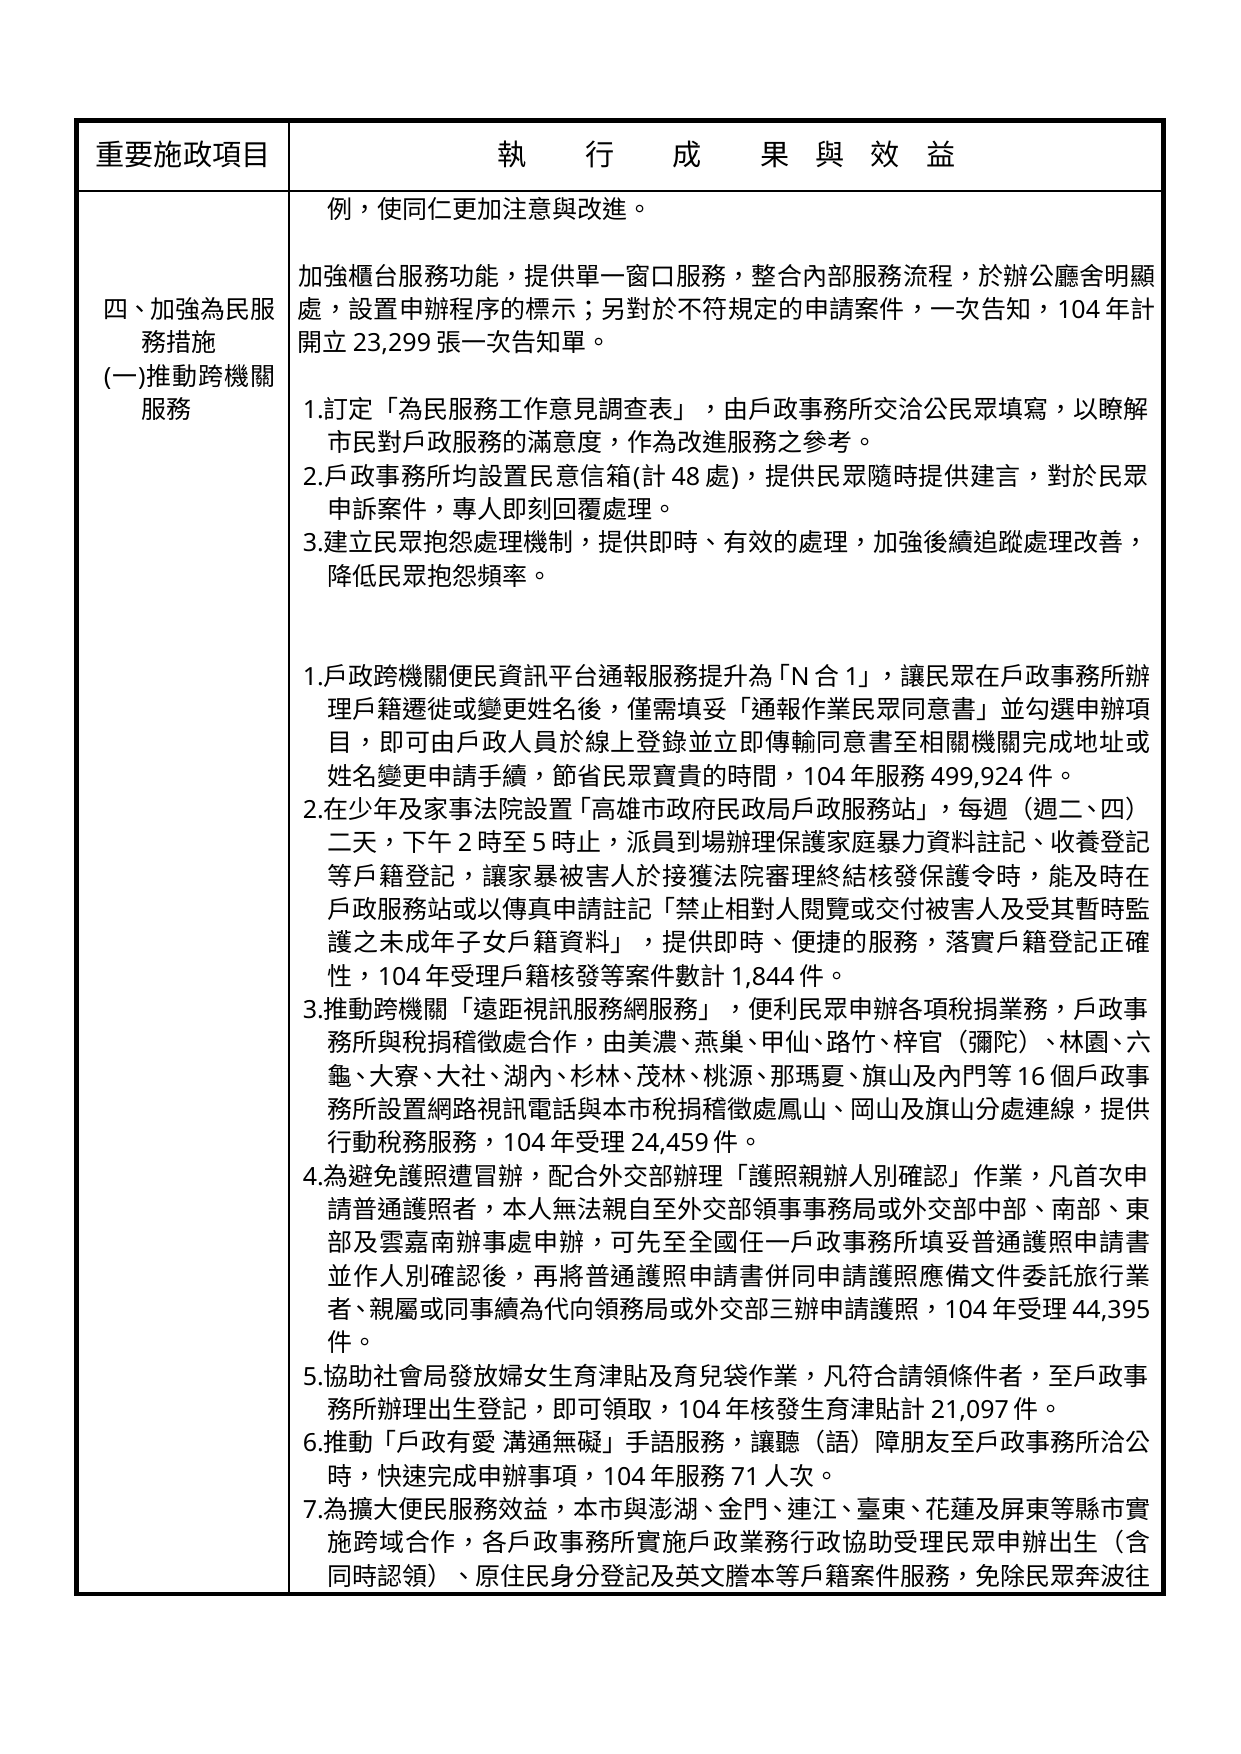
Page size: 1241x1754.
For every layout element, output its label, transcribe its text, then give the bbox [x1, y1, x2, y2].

table_cell 四、加強為民服務措施 (一)推動跨機關服務 [79, 192, 288, 1592]
table_header 重要施政項目 [79, 123, 288, 190]
table_header 執 行 成 果 與 效 益 [290, 123, 1161, 190]
table_cell 1.辦理區長策勵營 為提升區長區政治理能力，104年辦理2場次區長策勵營： (1)於104年3月19日假本市人力發展中心辦理「區長研習班」，參加對象為38區區公所區長。 (2)於104年10月22-23日假內門順賢宮辦理「區長策勵營」，參加對象為35區區公所區長(原住民區除外)。 2.辦理區公所主管講習 為提升區公所各級主管專業知能，於104年3月5日、13日、20日，分3梯次假市府人力發展中心辦理「區公所主管人員班」，每梯次80人，安排「企劃導論與企劃書編撰原則」及「區政議題行銷企劃實作」等課程，參訓對象為區公所主任秘書、課長、秘書、視導及秘書室主任等。 3.辦理里幹事業務講習 為提昇里幹事服務效能，於104年9月11日、17日、21日假市府公務人力發展中心辦理「優質區里公務人力培能班」，課程分基礎班、進階班、菁英班三梯次，每梯次參訓80人。 為加強里幹事正確的服務觀念，提升服務效能，除督請區公所平時查核里幹事服勤狀況外，亦要求里幹事深入基層主動發掘問題，以落實走動式服務。104年1月至12月，總計市容查報4,155件、民意反映230件，均由各區公所逐一列管並函請市府各主管機關處理、回復。 1.為主動解決社會弱勢、急難等亟待援助個案，督導各區公所里幹事實施家戶訪問，主動發掘待援個案，並透過社會福利、衛政體系給予必要之扶助及救助。104年1月至12月底止，主動發掘解決個案合計15,472件次。 2.自98年起，由社工員、衛生單位人員不定期參與各區里幹事會議，交換資訊並建立業務窗口聯繫網絡，俾建立各區公所里幹事與社會局社工員、衛生局人員雙向溝通及宣導政令之管道。 1.擴展婦女社會參與的理念，全面成立婦參小組 本市35區區公所（原民區除外）成立婦女社會參與促進小組，委員共計568人(男性210人、女性358人)，持續鼓勵更多婦女朋友積極參與公共事務與市政之推行。104年度各區公所共辦理378場次婦女社會參與活動，其中社會參與類277場次，性別意識與婦女成長課程76場次，特色方案25場次。 2.104年婦參重點工作「婦幼友善安全空間檢視」 為落實推動婦女參與公共事務的業務，104年特別邀請各區公所推動婦參重點工作為「婦幼友善安全空間檢視」，並於104年4月7日召開記者會，宣示各區公所展開婦幼友善安全生活空間檢視行動；6月30日召開檢視行動說明會，由各區公所說明本項重點工作檢視行動期程及案例分享。截至104年12月10日止，各區婦參小組檢視地點包括：公園46處、公廁24處、道路36處、市場18處、活動中心16處、空屋11處、人行道7處、治安死角3處、交通號誌、校園、路燈等共計222處，並由區公所函報各項設施的權管機關檢討改善，至104年底已獲改善有110處。 1.本市38個行政區，幅員遼闊，截至104年12月底止，各區人口數以鳳山區356,320人最多，茂林區1,890人最少；若以里計，各里人口數最多者為左營福山里42,692人，最少為旗山區中寮里193人；若以面積而論，桃源區928.98平方公里為地理範圍最大行政區，鹽埕區1.4161平方公里最小。為使資源合理分配及有效利用，民政局成立「行政區域規劃專案小組」，專職行政區域調整，俾使各行政區內基層幹部勞逸均等，資源合理配置及有效利用，區域均衡發展。 2.為使現行里之編組符合當前都市發展現況，財政及人力資源得以公平合理分配與有效運用，104年6月30日完成本市里鄰調整，合計裁併281鄰。 高雄有山、河、海等天然資源，各行政區各有自然或人文特色。因此，為發展地方區里特色，促進在地經濟成長，輔導各區公所辦理區特色活動，研訂「高雄市政府民政局區特色活動審核作業實施計畫」。104年核定新興、苓雅、三民、旗津、岡山、橋頭、永安、路竹、大寮、燕巢、湖內、仁武、林園、大樹、大社、旗山、美濃、六龜、甲仙、內門等20區辦理20項活動，補助金額2,991萬元。 依據104年2月4日新修正之民用航空法第37條第6項規定：「航空站回饋金經費分配及使用辦法，由航空站所在地之直轄市、縣（市）政府定之。」本府民政局配合新訂「高雄市政府高雄國際航空站回饋金分配及使用要點」，於104年6月2日本府第224次市政會議審議通過，6月9日以高市府民自字第10431333300號函頒下達，並刊登本府公報。 「台電公司促進電力發展營運協助金執行要點」於103年8月13日修正，為符合台電促協金補助本市辦理之區域範圍及合理運用，並提升各區執行成效，爰修正「高雄市政府補助辦理節約用電宣導睦鄰活動審核作業規定」內容，並修正原規定名稱為「高雄市政府運用台電促協金審核作業規定」，於104年5月5日本府第220次市政會議審議通過，104年5月14日以高市府民自字第10431104000號函頒下達，並刊登本府公報。 1.依地方制度法第82條第1項暨本市各區公所組織規程之規定，里長於任期內去職、死亡或辭職時，由區公所派員代理，並函報本府備查；其遺缺應自事實發生之日起3個月內完成補選；但所遺任期不足2年(即105年12月25日以後如遇里長出缺情形)者，則不再補選，由代理人代理至該屆任期屆滿為止。 2.104年里長補選情形如下： 3.104年里長出缺及派代情形如下： 1.各區公所審視實際需要召開里業務會報，本府及民政局均派員列席，以即時解決基層問題與滿足民眾需求。為表示對地方民意之重視，本府除請各局處指派業務單位且具決策權力的人員外，並由副市長及秘書長分別列席指導，以增進轄區內各機關協調聯繫效率。 2.104年召開里業務會報計有鼓山、左營、楠梓、三民、鳳山及美濃等6區，建議案件383件，均由召開之區公所依規定登入本府「線上即時服務系統」之里業務會報建議案系統，再分別由本府各權責機關將辦理情形答復各建議人。 依「高雄市里民大會及基層建設座談會實施辦法」規定，「里為蒐集民情、反映民意、解決里內公共事務及其他重要事項，得召開里民大會或基層建設座談會，以每年召開一次為原則」。104年里民大會及基層建設座談會計有32里召開32場（里民大會28場28里、基層建設座談會4場4里），建(決)議案或結論案共366件，均由召開之區公所依規定登入本府「線上即時服務系統」之里民大會建議案系統，再分別由本府各權責機關將辦理情形答復建議人。 為端正第14任總統、副總統與第9屆立法委員選舉風氣，提升地方基層幹部法治素養，並表達政府反賄選、反暴力之決心，本府民政局偕同警察局、政風處、高雄市選舉委員會、臺灣高雄地方法院檢察署共同辦理104年反賄選宣導活動，內容如下： 1.召開反賄選記者會：為公開宣示政府反賄選的決心，104年10月16日上午10時假四維行政中心3樓多媒體簡報室辦理「廉能‧反賄 向前走」反賄選記者會，由陳菊市長、臺灣高雄地方法院檢察署周章欽檢察長帶領市府團隊、臺灣高雄地方法院檢察署、高雄市選舉委員會與各區區長等共同宣誓。 2.接受電視台專訪：104年10月27日21時至22時，本府民政局副局長兼高雄市選舉委員會總幹事林淑娟女士偕同臺灣高雄地方法院檢察署周章欽檢察長參加慶聯有線電視－高雄現場節目，暢談並宣導「反賄選斷黑金不暴力 建構優質選舉環境」議題。 3.辦理42場次反賄選宣導活動：104年10月19日至11月12日於本市38區辦理42場次「104年反賄選宣導活動」，由臺灣高雄地方法院檢察署講授反賄選案例、高雄市選舉委員會宣導選舉監察作業、本府警察局講授防制選舉暴力及政風處以短片宣導廉能反賄，共計12,196位里鄰長、社區理事長及寺廟負責人參加。 「高雄市里政資訊網」自建置至104年全年度點閱率已達968萬3,536人次，顯示該平台已成為里鄰長凝聚里鄰社區意識之重要管道。有鑑於里長在地方服務里民時常遇有失業里民需協助求職，為協助里長有效快速提供里民工作職缺訊息，本府民政局與勞工局合作，將訓練就業中心資料介接至「高雄市里政資訊網」，以專區「在地職缺」頁面按區分里呈現求職資訊，方便里長和里民查閱，於104年5月1日勞動節當日上線後，里長及里民普遍反應良好，104年「在地職缺」專區點閱率達79萬267人次。 為使新任里長熟稔「高雄市里政資訊網」，透過網站互動凝聚里鄰社區意識，拉近里長與里民的距離，於104年5月4日、5日、8日及11日辦理7場次教育訓練，共121名新任里長參加。課程內容包括里政資訊網介紹、後台基本資料管理與使用里鄰花絮教學、相片縮圖及上傳教學、行動版應用與里長首頁快速連結設定、在地職缺介紹等。 為提升里長知能及服務的效率，協助里長藉由網路科技技術，透過社群網路資源，建立與里民的互動溝通，爰辦理里長電腦研習班。課程中，讓里長實機操作臉書、Line等網站與應用軟體，學習註冊帳號、發表文章、上傳照片、資料管理等技巧，同時強化里長使用網路的資安教育，避免受到網路惡意攻擊或因不知資安規定而誤觸法網。依各區報名人數，假高苑科技大學、高雄應用科技大學、輔英科技大學及鳳新高中辦理5場次研習，參加人數121人。 為營造網路資訊無障礙的友善環境，提供身心障礙里民以無障礙瀏覽方式獲取各項里政資訊，「高雄市里政資訊網」於104年12月15日通過國家通訊傳播委員會A+優先等級無障礙標章檢測。 縣市合併後的大高雄幅員遼闊，為瞭解地方民意及需求，期許共構出各區里政治理的願景目標，本府民政局參考「世界咖啡館」的模式與精神，以高雄版的「里政咖啡館」與各區里長進行集體對話溝通。自104年3月開辦至8月，共辦理鳥松等18區各1場次，總計222名里長參與匯談，提出建議事項322件。其中，短期內可改善或辦理者立即處理，涉及政策性或需整合民意或長期規劃者，則錄案研議。截至104年12月31止，已辦理完竣並向里長說明後解除列管者202件，餘120件繼續由各區公所持續錄案研議辦理。 1.104年里長文康及講習活動於4月8日至10日、15日至17日及22日至24日分三梯次辦理，共509名里長參加。講習課程邀請劉銘、許怡文老師講習主題「彩繪幸福的推手-談里長的角色功能和服務」，獲得里長肯定及迴響。 2.本次活動係首次與本府財政局合作，同時進行「反私劣菸酒」講習宣導，透過各區公所及里長，向轄區內販賣業者宣導及發放警語貼紙。 1.內政部表揚特優村里長暨績優民政人員 內政部104年特優村里長暨績優民政人員表揚大會於6月23日假台北市國軍文藝活動中心戲劇廳舉行，本市受獎人員計有特優里長15位、績優民政人員10位，合計25位。 2.表揚本市特優暨資深里長 本市104年特優暨資深里長表揚大會於8月26日假高雄大八飯店5樓環球廳舉行，表揚特優里長91位，資深里長50位，合計141位。 依據「高雄市市議員及里長福利互助自治條例」之規定，辦理市議員、里長福利互助補助，104年度因病住院醫療補助計294件，補助金額630萬5,195元；喪葬補助計34件，補助金額360萬元；殘廢補助1件，補助金額30萬元；合計1,020萬5,195元。 依據「高雄市里鄰長喪葬補助及遺族慰問實施要點」之規定，核發本市里長喪葬補助及遺族慰問金，104年請領補助費及慰問金之里鄰長遺族計245人次（3位里長，242位鄰長），共發給慰問金369萬元整。 1.辦理104年市民集團婚禮 以「高雄辦囍事 囍結良緣」為主題，於104年6月27日假高雄巨蛋主場館舉辦，共有166對幸福戀人參加，當天現場觀禮親友及來賓人數高達2千餘人，婚禮流程簡約又充滿趣味，讓新人留下溫馨甜蜜的回憶。 2.辦理104年孝行獎 為鼓勵善良風氣，發揚「百善孝為先」傳統美德，辦理孝行獎選拔及表揚活動，鼓勵本市各機關學校踴躍推薦報名參加，經各界評審委員選拔出本市10位孝行模範，於104年8 月7日於意誠堂舉辦孝行獎表揚活動，現場約200人觀禮，氣氛溫馨感人。 3.辦理104年成年禮 為發揚固有民間禮俗，喚起成年後之男女青年重視成年後的人生，瞭解公民之權利和應盡的義務，援例辦理104年成年禮活動。104年10月31日於壽山，讓150位同學(含心路基金會10員)藉由爬山、組隊闖關、過智慧門等方式，打造出專屬於高雄囝仔的成年禮。 1.辦理104年同志公民運動 為宣達高雄為人權友善城市，重視性別平權，循例辦理同志公民運動。104年活動採二階段方式辦理，第一階段於104年9月19日假駁二藝術特區正港小劇場（B9倉庫）辦理「愛無懼劇場」，吸引近300人蒞臨觀賞；第二階段於104年10月25日假高雄捷運中央公園站二號出口辦理「愛無懼夜光音樂會」，吸引約500人駐足聆聽。 2.辦理「2015高雄人權新聞獎」 為延續「人權知識轉運站」的概念，民政局委託經營的高雄市人權學堂舉辦「2015高雄人權新聞獎」，並由市長於12月8日市府第251次市政會議公開表揚2位獲獎者。 1.輔導本市宗教團體辦理設立登記 本市登記有案宗教團體共有1,483間、教堂78間，合計1,561間。依據「監督寺廟條例」、「辦理寺廟登記須知」、「寺廟登記規則」、「高雄市政府審查宗教業務財團法人設立許可及監督要點」及相關法令規定，民政局積極輔導宗教團體發展宗教相關業務。 2.辦理宗教執事人員業務講習活動 為輔導寺廟合法化及宣導相關法令予寺廟執事人員，於104年7月6、10及23日，分別於鳳山、旗山及岡山等3區辦理3場次宗教執事人員業務講習。課程內容以寺廟設立及變動登記、本市全面換證規定及宗教團體土地及建物合法化為主；另為推動寺廟響應環保祭祀，也加強宣導宗教活動煙火施放減量及煙火對人體危害等議題，參加人數約500人。 3.辦理104年高雄市政府宗教事務輔導小組會議 為協助本市宗教團體解決目前遭遇困境及進行相關議題研討，於104年12月9日假高雄市政府公務人力發展中心召開會議，共約150名宗教執事代表參與，提案討論事項6案，臨時動議1案，會後均函請各權管機關依決議內容研處。 4.辦理高雄市換領寺廟登記證暨宗教團體法（草案）座談會 為加強輔導本市立案寺廟積極辦理換證及向宗教團體說明宗教團體法(草案)，於104年12月31日及105年1月5日，分別於鳳山及岡山區辦理2場次座談會，約約500人參加。 1.辦理本市103年度績優宗教團體觀摩暨表揚大會 為鼓勵寺廟、教會（堂）力行祭典節約，減少浪費，將節省經費興辦公益或慈善事業，以促進地方建設，造福社會人群，本府民政局於104年9月23日至24日辦理績優宗教團體觀摩暨表揚大會。103年度捐資金額達100萬元以上獲表揚的績優宗教團體共116家，捐資金額總計9億7,905萬元。 2.提報內政部表揚103年績優宗教團體 內政部於104年9月11日公開表揚103年績優宗教團體，本市獲表揚的宗教團體計有26家：財團法人高雄市三塊厝興德團(三鳳宮)、高雄道德院、財團法人高雄市覆鼎金保安宮、佛光山寺、高雄東照山關帝廟、內門紫竹寺、月慧山觀音禪院、財團法人一貫道神威天臺山天臺聖宮、佛光山南屏別院、啟明堂、光德寺、薦善堂、高雄關帝廟、高雄意誠堂關帝廟、高雄港口慈濟宮、正德佛堂、財團法人一貫道興毅純陽聖道院、財團法人高雄市文武聖殿、財團法人高雄市鳳山天公廟、財團法人鳳山佛教蓮社、紫竹林精舍、雙慈亭、財團法人高雄市草衙朝陽寺、天臺聖宮、明善天道院、財團法人山達基教會高雄機構。 1.杉林大愛園區內(含日光小林北極殿)宗教設施興建申請案，計有10案，包括真耶穌教會、天主教山地教會、曠野教會、青山教會、愛農教會、妙禪寺、白雲寺、北極殿（小愛小林土地公廟、日光小林土地公廟）、杉林重生教會等，已全數核定各宗教團體所提報之興建計畫書並簽訂興建協議書。 2.截至重建特別條例施行期滿(103年8月29日)前，真耶穌教會、天主教山地教會、曠野教會、青山教會、愛農教會、妙禪寺及杉林重生教會等7案已取得建照。其中真耶穌教會、天主教山地教會、愛農教會及青山教會等4案已取得使用執照，並完成房屋稅籍申報，刻正辦理建物所有權第一次登記及後續委託管理契約簽訂事宜；餘曠野教會、杉林重生教會尚未取得使用執照；白雲寺及北極殿（小愛小林土地公廟、日光小林土地公廟）未於重建特別條例施行期限內取得建照，將依一般申請興建寺廟程序辦理。 為撫慰石化氣爆事件受災民眾的心靈，民政局與各宗教團體共同為罹難者及災區民眾舉辦祈福法會，總計辦理5場次，表列如下： 1.為祭祀祖先發揚孝道、延續宗族傳統及健全祭祀公業土地地籍管理，促進土地利用，各區公所104年度持續辦理祭祀公業申報事項、派下全員證明書的核發及變動事項的處理。截至104年12月止，本市祭祀公業清查公告數783件，已完成申報270件，其中25件登記為祭祀公業法人。 2.依據「地籍清理條例」第19條至第26條規定，辦理以神明會名義登記土地的清理，並配合地政局辦理神明會土地囑託均分登記為現會員或信徒分別共有。截至104年12月止，僅1件神明會完成申報，其餘未申報之神明會土地，目前本府地政局已陸續辦理代為標售作業。 1.為強化調解功能，於104年6月17、18日辦理各區調解委員實務研習及觀摩活動，會中表揚103年度績優調解委員會及調解委員個人服務年資等市長獎及民政局長獎，並聘請嘉義地方法院周俞宏法官擔任本次研習會授課講師，講授「調解相關民、刑事法令介紹」、「調解實務案例分享」及「人權、性別平等理念介紹」。 2.應電子化申請作業趨勢，於101年7月建置「線上調解聲請服務系統」，並於103年10月就使用情形進一步更新版面，以貼近民眾使用習慣。104年線上申請1,941件，累計至104年12月31日止，線上申請調解案件數3,517件，未來將持續請各區公所協助宣導市民善加利用。 為提高民眾申辦業務便利性，市立殯儀館及納骨塔服務中心均成立單一窗口受理民眾申請各項殯葬設施的使用。104年第一殯儀館受理申請殯儀設施16,895件，火化作業16,328件；第二殯儀館受理殯儀設施4,622件，火化申請3,562件，公墓安葬88件，納骨塔晉塔數13,766件。 1.因應民眾清明節掃墓的傳統習俗，為讓民眾方便圓滿地完成此一祭祖習俗，本府特別規劃「104年度清明節為民服務工作」，於104年3月16日召開跨局處協調會，成立「掃墓勤務協調中心」，規劃於3月28、29日及4月3、4、5日提供免費掃墓接駁公車直達墓區，並配置人員於各主要公墓區、納骨塔區等處現場引導交通動線及提供即時服務。各項服務措施藉由記者會、殯葬管理處官網「清明專區」、電台專訪、有線電視跑馬燈、本府LINE官方群組、環保局垃圾車懸掛布條等多元方式積極宣導，於104年4月5日圓滿完成。 2.因應每年中元普渡習俗，殯葬管理處聯合高雄市葬儀商業同業公會、高雄縣葬儀商業同業公會、高雄市園藝商業同業花卉公會、高雄市花業協會、高雄市音樂職業工會、高雄市殯禮服務職業工會、高雄市佛臨濟助會等人民團體及殯儀服務業者辦理普渡活動，104年8月24日(農曆7月11日)於殯葬管理處(停車場)圓滿完成。 為落實殯葬管理條例第42條規定：「經營殯葬服務業，應向所在地直轄市、縣(市)主管機關申請經營許可後，依法辦理公司或商業登記，並加入殯葬服務業之公會，始得營業」。104年許可51件，備查80件，變更104件，廢止39件，停業9件，復業1件，共計284件。總計自92年7月1日至104年底止，已許可件數556件，備查總件數518件，合計1,074件。 1.本市104年度殯葬設施與殯葬禮儀服務業查核及評鑑，接受查核評鑑殯葬服務業之業者共計191家、公立殯葬設施計有殯儀館設施4處及納骨塔（堂）27座。第一階段評選殯葬服務業19家、公立殯儀館設施2處及納骨塔（堂）2座進入第二階段複評，於104年9月15日評鑑績優業者優等7家、甲等6家，評鑑結果同步公佈於殯葬管理處網站供民眾參考。預定於105年1月20日辦理公開頒獎表揚；另評鑑成績欠佳者，將列入受輔導對象並積極輔導改善。 2.為落實生前殯葬服務契約之管理及保障消費者的權益，依據查核生前殯葬服務契約協調聯繫實施方案，辦理104年度生前契約業者會計師查核，清查轄內7家業者，於104年8月26日查核完成，結果皆符合規定。 為有效減化申辦作業需檢附之各項證明文件，方便辨識設施使用者的身分條件，以杜絶違法業者私接案件，落實「業必歸會」，確保合法業者的權益，達到提升殯葬服務業品質與管理等多重目標，本市殯葬管理處率全國之先於103年3月1日首創殯葬業者身份識別系統，104年1月1日起全面採用一卡通票證公司發行的晶片卡，截至104年12月31日止，計有本市555家及外縣市247家合法業者通過申請並核發使用，並申請使用殯葬設施次數31,761家次。 1.實施火化預定時間 為降低民眾傳統傾向特殊時日吉時的火化需求，減輕火化爐等設備的承載負荷，維持設備的正常運作，並降低廢氣排放量，自104年9月1日起實施火化時間預定制度，每日限量作業大體120具，每具火化時間100分鐘。 2.實施火化收費制度 基於使用者付費的原則，本市市立殯儀館自104年9月12日起實施火化收費制度。凡設籍本市的市民，每具大體收費3,500元，非設籍本市者每具收費1萬元，並訂定淡季時日(如農曆7月) 、死亡次日3日內火化與減輕經濟弱勢民眾及回饋附近里民等的各項優惠措施。 1.更新火化爐具及空汙防制設備 為降低火化爐具空氣汙染程度，提高火化作業的效率，第一殯儀館自101年起逐年汰換18座火化爐、空污防制設備。至104年已汰換16座火化爐及空污防制設備，105年第1、2號火化爐及空污防制設備工程於104年11月1日開工，2月完工，完成第一殯儀館18座火化爐及空污防制設備汰換工作。 2.整修火化場撿骨室工程 隨著火化量及治喪人次的逐年增加，第一殯儀館火化場撿骨室空間、動線、設施已難符合民眾需求，爰規劃改善撿骨室空間動線及設備，於104年12月24日開工，2月完工。 3.第一殯儀館園區環境整修工程 為提供民眾良善的治喪環境，改善永字禮廳後方車道鋪面破損部分及整平冷凍大樓旁停車場鋪面等，於104年12月23日竣工。 4.禮廳全面建置電子輓聯 第一殯儀館於103年3月擇永思堂、永寧堂試辦電子輓聯後，獲得各界好評，實施至104年12月31日止，已受理帳號申請524件，提供1,740場次21,296件使用量。為持續推動此一環保減量垃圾的措施，104年12月底規劃第一殯儀館各禮廳全面建置電子輓聯，已於105年1月底完成，並於105年3月開放使用。 5.增設法事間及禮廳空調電能設備 為提供舒適的治喪環境，於法事室新增空調設備，並規劃整合10間禮廳全自動電能管理系統，105年2月完成規劃設計。 1.仁武本館園區景觀改善工程 為營造殯儀館溫馨、現代、人性化的設施品質，整修仁武本館園區內設施，包括殯儀館園區牌樓粉刷、禮廳屋簷修繕、消防火警警報設備及地板、天花板改善工程等，104年5月10日開工，10月5日完工。 2.第二殯儀館火化場環境改善 為改善第二殯儀館火化場環境，因應吉日大量的治喪車輛及大型車輛進出需求，將原僅供小型車輛進出的聯外道路拓寬，並進行火化場路面改善工程、整修二樓廁所及戶外廁所、更新火化爐磚及儲油槽管路等，於104年5月10日開工，10月5日完工。 3.大社分館園區景觀改善工程 為改善庫錢爐焚燒紙錢灰燼飛散造成的空污問題，及提供治喪家屬遮蔽休息處所，牆面重新粉刷、並修繕磁磚破損等，於104年3月30日完工。 4.橋頭分館採光罩遮雨棚工程 為提供舒適的治喪環境，整修停車場與家屬休息處、加裝採光罩或汰舊換新，於104年6月18日完工。 1.推動陪葬品減量及環保化 為宣導民眾減量及使用環保性陪葬品，殯葬管理處於104年4月27日至29日協同高雄市葬儀商業同業公會與高雄縣葬儀商業同業公會，辦理陪葬品減量及環保化宣導觀摩，於該處行政大樓中庭展示各種環保陪葬品及不能置入棺木的物品。 2.建置「宗祠生命追憶館」方便民眾利用網際網路追思親友 因應電子化潮流，方便民眾透過網際網路隨時追思親友，殯葬管理處於104年1月1日建置「宗祠生命追憶館」專區。網頁設計採互動模式，並設計不同宗教信仰的追思方式供網友自行選擇。 3.推動環保金爐焚燒紙庫錢 為改善露天燃燒紙、庫錢產生的空氣污染，殯葬管理處於103年1月17日新設全國首創附完整空污防制設備之4座環保金爐(第一殯儀館3座、第二殯儀館1座)，103年焚燒紙、庫錢420公噸，104年焚燒1,327公噸，總計燃燒近1,747公噸，使用率大幅成長，成效斐然。另外，為徹底杜絕紙、庫錢露天燃燒之情形，亦於104年1月8日公告第一殯儀館紙製品露天燃燒退場計畫，於107年1月1日生效： (1)全面禁止紙庫錢露天燃燒，改利用環保金爐焚燒。 (2)禁用傳統型紙紮屋，全部改用精緻型紙紮屋。 (3)禁用傳統型庫錢，全部改用改良型庫錢。 1.旗津生命紀念館新建工程與旗津舊塔骨罐搬遷案 (1)旗津生命紀念館新建工程於102年10月23日開工，主體建築地上3層，館內設置1萬6千個骨灰櫃位，包含中、西式宗教型式，符合現代民眾需求。建築主體於103年11月28日完工取得使用執照，並於104年3月20日正式啟用。 (2)103年12月辦理12場旗津舊塔骨罐搬遷至旗津生命紀念館說明會，104年3月及4月分別完成新館塔位登記抽籤及選位作業，原旗津舊塔骨骸罐4,513個、骨灰罐5,602個，共計10,115個，已於104年7月25日完成搬遷至新紀念館作業，自8月1日起對外受理新晉塔申請。 2.完成橋頭區納骨塔(慈恩堂)櫃位增位工程案 因應橋頭區風俗習慣及多元宗教文化需求，橋頭區納骨塔慈恩堂於2樓增設個人骨灰櫃2,148個，雙人骨灰櫃396個，3樓增設西教單人骨灰櫃位216個，總計2,760個，104年1月4日開工， 4月13日完工，6月1日開始受理民眾申請使用。 3.完成茄萣區第一公墓納骨塔孝思堂奠禮堂改建為第三納骨堂案 茄萣區第一公墓既有奠禮堂於103年8月變更使用為第三納骨堂，規劃1樓空間設置個人式骨骸櫃2,630個、骨灰櫃480個，於104年5月22日正式啟用。原孝思堂存放的1,239個骨罐(骨骸罐919個，骨灰罐320個)於10月14日完成搬遷至新納骨堂作業，並於10月20日開放民眾新申請晉塔。 4.為提供安全、舒適的殯葬環境，104年完成6處納骨塔環境改善工程： (1)內門區第七公墓納骨塔邊坡新設工程。 (2)甲仙區第四公墓納骨塔地板修繕暨牆面粉刷工程。 (3)美濃區納骨塔興建男女廁所、入口處設置無障礙坡道、整修聯外道路。 (4)湖內第一納骨塔櫃位修繕及周邊整修工程」。 (5)三民區安樂堂滲水改善及納骨塔周邊設施改善工程。 (6)田寮區南寮里第四公墓邊坡水土保持設施工程案（第二期）」等工程。 1.完成大樹區小坪公墓遷葬案 (1)墓區面積59,308平方公尺，地上墳墓數945座，遷葬經費6,325萬5千元，共核發遷葬補償費650件5,556萬1千元。 (2)代為起掘暨水土保持工程於103年7月開工，104年2月11日完工；水土保持計畫經水利局於104年4月審核通過，水土保持工程於4月28日驗收通過結案。 2.完成岡山區竹圍第十四公墓遷葬案 墓區面積4,528平方公尺，地上墳墓50座，經費922萬8,988元。遷葬公告期間自103年10月23日至104年1月22日，核發遷葬補償費16件146萬2千元，代為起掘31座墳墓，晉放於岡山區納骨塔，於104年5月21日完成遷葬。 3.完成梓官區第五公墓遷葬案 墓區面積1,466平方公尺，地上墳墓76座，經費728萬5,206元。遷葬公告期間為103年10月23日至104年1月22日，核發遷葬補償費18件46萬6千元，代為起掘57座墳墓，晉放於梓官區納骨塔，於104年6月30日完成遷葬。 4.辦理三民區覆鼎金公墓遷葬案 (1)覆鼎金公墓面積45公頃，地上墳墓計1萬6,339座，其中未起掘實墓1萬556座、空墳5,773座，計畫分4期A、B、C、D4區辦理，預定於107年完成遷葬作業。 (2)A區遷葬公告期間為104年6月1日至11月30日止，截至104年12月31日，已通知1,411位墓主，申請起掘388座，受理遷葬補償費申請384件，核發遷葬補償費383件2,742萬5仟元。104年12月14日辦理遷葬祈福法會。 為倡導節葬、簡葬的環保觀念，結合民間資源，由高雄市佛臨濟助會協助辦理無名氏聯合奠祭，並鼓勵有親人往生的一般民眾參與。104年辦理2場，計殮葬8具無名屍體及6具家境清寒者。截至104年12月31日，共完成52場「聯合奠祭」，殮葬335位無名氏及125位家境清寒者。 1.為增進戶政人員專業知能，104年辦理7場「戶政人員研習班」，調訓本市戶政人員628人。 2.委託本市人力發展中心辦理「戶政人員研習班」兩梯次，計90人次參訓； 委託本市人力發展中心辦理「戶政主管研習班」，計40人次參訓。 3.為增進戶政人員及志工專業知能，辦理104年「戶政人員及志工研習會」計330人次參加。 4.配合內政部辦理「戶政為民服務分區研習會」調訓管理班2梯次計22人，實務班1梯次計29人；配合內政部辦理「戶政主管人員研習班」計4人參訓；配合內政部辦理「戶政業務研習班」計6人參訓。 5.為強化戶政人員業務專業知能，各戶政事務所邀請資深戶政人員或聘請業務相關講師，舉辦國民身分證人貌辯識、公文講習、為民服務溝通技巧、戶政實務及案例研討等教育訓練，計468人次參訓。 1.戶政事務所於受理民眾遷徙登記時，如發現有異常情形者，設簿列管主動查處或洽分駐（派出）所派員協助會查，至104年12月31日止，共查察11,367人，查明實際居住者10,795人，虛報遷徙依規定辦理撤銷遷徙登記或主動辦理遷出登記者542人，持續查處中30人。 2.戶政事務所受理民眾遷徙登記後，轄內分駐（派出）所勤務區員警依勤區查察處理系統取得戶籍資料訪查，發現戶口狀況與戶籍資料不符時，通報戶政事務所依規定辦理。 1.戶政事務所實施「起身迎賓」與申辦案件「預審制度」。戶政人員「起身迎賓」可拉近與民眾的距離，建立親切服務的形象；實施「預審制度」，透過預先審核申辦案件所需備妥的文件，減少民眾等待時間過久又無法辦妥案件的抱怨，104年計服務767,340人次。 2.按戶政事務所員額編制規模，每季每所實施電話服務禮貌測試1至2次，104年全年計測試1,799次。 3.遴選態度良好、熟悉各種法令人員擔任櫃檯窗口作業，並加強訓練櫃台服務人員的服務態度及處理各項申辦案件的專業知能，縮短民眾等候時間。 4.為樹立親切熱忱的機關形象，戶政事務所於104年4月由民眾公開票選戶政服務禮貌最優人員，鼓勵基層戶政人員改善服務態度，34人獲表揚。 5.協請志工主動招呼民眾，引導洽公民眾至需求櫃台，給予民眾良好印象。 6.戶政事務所不定期舉行改善服務態度檢討會，檢討與分享服務態度優劣案例，使同仁更加注意與改進。 加強櫃台服務功能，提供單一窗口服務，整合內部服務流程，於辦公廳舍明顯處，設置申辦程序的標示；另對於不符規定的申請案件，一次告知，104年計開立23,299張一次告知單。 1.訂定「為民服務工作意見調查表」，由戶政事務所交洽公民眾填寫，以瞭解市民對戶政服務的滿意度，作為改進服務之參考。 2.戶政事務所均設置民意信箱(計48處)，提供民眾隨時提供建言，對於民眾申訴案件，專人即刻回覆處理。 3.建立民眾抱怨處理機制，提供即時、有效的處理，加強後續追蹤處理改善，降低民眾抱怨頻率。 1.戶政跨機關便民資訊平台通報服務提升為「N合1」，讓民眾在戶政事務所辦理戶籍遷徙或變更姓名後，僅需填妥「通報作業民眾同意書」並勾選申辦項目，即可由戶政人員於線上登錄並立即傳輸同意書至相關機關完成地址或姓名變更申請手續，節省民眾寶貴的時間，104年服務499,924件。 2.在少年及家事法院設置「高雄市政府民政局戶政服務站」，每週（週二、四）二天，下午2時至5時止，派員到場辦理保護家庭暴力資料註記、收養登記等戶籍登記，讓家暴被害人於接獲法院審理終結核發保護令時，能及時在戶政服務站或以傳真申請註記「禁止相對人閱覽或交付被害人及受其暫時監護之未成年子女戶籍資料」，提供即時、便捷的服務，落實戶籍登記正確性，104年受理戶籍核發等案件數計1,844件。 3.推動跨機關「遠距視訊服務網服務」，便利民眾申辦各項稅捐業務，戶政事務所與稅捐稽徵處合作，由美濃、燕巢、甲仙、路竹、梓官（彌陀）、林園、六龜、大寮、大社、湖內、杉林、茂林、桃源、那瑪夏、旗山及內門等16個戶政事務所設置網路視訊電話與本市稅捐稽徵處鳳山、岡山及旗山分處連線，提供行動稅務服務，104年受理24,459件。 4.為避免護照遭冒辦，配合外交部辦理「護照親辦人別確認」作業，凡首次申請普通護照者，本人無法親自至外交部領事事務局或外交部中部、南部、東部及雲嘉南辦事處申辦，可先至全國任一戶政事務所填妥普通護照申請書並作人別確認後，再將普通護照申請書併同申請護照應備文件委託旅行業者、親屬或同事續為代向領務局或外交部三辦申請護照，104年受理44,395件。 5.協助社會局發放婦女生育津貼及育兒袋作業，凡符合請領條件者，至戶政事務所辦理出生登記，即可領取，104年核發生育津貼計21,097件。 6.推動「戶政有愛 溝通無礙」手語服務，讓聽（語）障朋友至戶政事務所洽公時，快速完成申辦事項，104年服務71人次。 7.為擴大便民服務效益，本市與澎湖、金門、連江、臺東、花蓮及屏東等縣市實施跨域合作，各戶政事務所實施戶政業務行政協助受理民眾申辦出生（含同時認領）、原住民身分登記及英文謄本等戶籍案件服務，免除民眾奔波往返舟車勞頓之苦。104年計受理113件。 8.為扶助偏遠地區民眾取得法律諮詢資源，以解決遭遇的法律問題，與「財團法人法律扶助基金會」合作，運用電腦視訊功能，於旗津、仁武、鳥松、橋頭、燕巢、阿蓮、湖內、梓官、美濃、六龜、甲仙、杉林、內門、茂林、桃源及那瑪夏等16個戶政事務所免費提供預約視訊法律諮詢服務，讓需要專業性法律幫助的民眾，得到協助，維護其權益，104年受理53件。 9.強化機關戶政連結作業，減少民眾申請戶籍謄本，各機關透過連結取得戶籍資料，區公所對於社會救助案件直接造冊由戶政事務所提供戶籍資料，104年主動協查11,943件。 10.104年5月份報稅期間，每週一至週五由本市鳳山區第一戶政事務所延伸服務據點，派員至財政部高雄國稅局及國稅局鳳山分局駐點服務，受理民眾申辦自然人憑證，市民可當場以自然人憑證完成報稅，此一服務措施係落實市府「以網路代替馬路」的 理念，本次跨域合作辦理自然人憑證件數計4,883件。 1.每週一至週五早上7點30分受理戶籍登記，實施戶所有鼓山、左營、楠梓、三民一、三民二、苓雅、前鎮、小港、鳳山一、鳳山二、大寮、大樹、鳥松、岡山及路竹等15個戶所，104年受理7,524件。 2.午間不打烊服務措施，中午休息時間繼續上班服務民眾，104年受理235,278件。 3.推動「6912－戶政週末貼心服務」，每週六上午9時至12時，鼓山、左營、楠梓、三民區第一、三民區第二、新興、苓雅、前鎮、小港、鳳山區第一、鳳山區第二、大寮、岡山、旗山、美濃、仁武及梓官等17個戶所彈性上班，其餘戶所採預約服務，民眾可於3天前以電話或網路預約，104年受理52,032件。 4.假日派員受理結婚登記，配合97年5月23日民法修正施行，結婚由儀式婚改為登記婚，各戶政事務所應民眾登記結婚之需，配合於假日受理預約結婚登記案件，104年受理1,541件。 1.辦理同性伴侶註記，104年5月20日起開放現設籍本市之成年民眾，於戶役政資訊系統所內註記同性伴侶記事，以落實性別多元文化及促進同性伴侶權益，截至12月底共計受理86件。 2.首創戶政到宅免付費服務專線「0800380818」，縣市合併後擴大連結 1999市民服務專線，提供年邁長者及重大傷病民眾申請須親自申辦的案件服務，只要1通電話，戶所即派員到現場收件，104年受理1,516件。 3.設置「愛心親善櫃台」，秉持「老吾老以及人之老，幼吾幼以及人之幼」視民如親的精神，各戶所設置「愛心親善櫃台」，專人專櫃服務年長、身心障礙、懷孕婦女或攜帶嬰幼兒者，免抽取號碼牌，104年受理9,759件。 4.規劃民眾候件休息區、幼兒照護區、愛心服務台，備舒適座椅、書報雜誌、老花眼鏡、愛心傘及茶水設施等供民眾使用；幼兒照護區並安排專門服務人員提供全方位服務。 5.受理集體申辦自然人憑證，嘉惠上班族群，104年核發58,430張。 6.針對殘障朋友，設置專用電鈴、步道、廁所、電梯等設施，並派專人接待引導，104年服務3,525件。 7.為服務國中三年級學生年滿14歲初領國民身分證，戶政事務所每年3月至5月期間，前往轄內各國中受理申請，104年受理13,829件。 8.建置中英雙語標示，營造雙語環境，便利外籍人士洽公。 9.本市各戶政事務所計48處服務據點，均設置「iTaiwan」、「WiFi」無線上網熱點及手機免費充電服務，提供民眾免費上網及手機充電的服務。 10.設置「電子戶籍謄本專區」，方便民眾利用自然人憑證申請具電子簽章並經加密的電子戶籍謄本，並提供免費列印。 11.規劃辦理「金鏟子‧祝好孕」活動，讓市民幸福有感 本府民政局為鼓勵本市市民生育，結合奉祀有註生娘娘之8間廟宇，於5月9日辦理「金鏟子‧祝好孕」活動，贈送註生娘娘加持過的金鏟子禮盒，代表本府祝福之意。共計送出1,640份金鏟子禮盒。 12.民政局與財政部高雄國稅局跨域合作辦理駐點服務及贈送客製化一卡通活動，特別製作客製化一卡通1,656張，鼓勵民眾揪團至戶政事務所申辦自然人憑證，符合活動資格者即可獲贈。 13.提供協尋親友服務 於依法原則下，民政局訂定「高雄市各區戶政事務所提供協尋親友服務實施計畫」，運用戶政現有資源，由戶政事務所代轉尋人訊息，讓被尋人自行決定是否聯絡，提供民眾一個尋找失聯親友的管道，104年受理1,052件。 14.全國首創成立「行動戶政所」 本市於104年9月成立「高雄市行動戶政所」，前往台灣銀行、長青綜合中心、正修科技大學、義守大學、祥和山莊等，提供便捷的戶政服務，截至104年12底已受理1,581件服務案件，免除民眾因工作而產生申辦時間安排的困擾，深受民眾肯定。 15.推動「走動式櫃檯」創新服務 因應數位化時代的趨勢，本市戶政事務所以開創新服務的方式，打造出更人性化、即時互動的「走動式櫃檯」，讓服務人員走出櫃檯運用平板電腦，主動提供民眾諮詢、預審等走動式服務，透過「戶政資訊服務網」及「戶政入口行動網APP」等平台，提供民眾各項戶政業務申辦須知、便民措施介紹與最新戶政法令宣導等即時性服務及正確的資訊。 1.發行港都戶政電子報，宣達戶政法令及各項便民服務措施，每季發行1次，104年發行4期，以電子郵件發送本府員工及民眾約10萬人次。 2.宣導各項戶政便民措施及執行成效，指定專人定期蒐集輿情報導，並善用報章傳播媒體及召開記者會，廣為宣導各項戶政服務執行績效，104年召開1次記者會、5次新聞台（電台）專訪、46次新聞發佈。 3.民政局網站隨時提供各項便民服務措施及政令等資訊，同時督促本市各戶政事務所配合於網站加強宣導政策及政令，適時公布戶政服務執行成效。 4.本市各戶政事務所均設置公布欄、網站、市政宣導區及跑馬燈，加強宣導政令及便民服務措施，104年計宣導185則訊息。 5.建置「高雄市戶政資訊服務網」，網站提供戶政服務、案例法規、便民服務、人口統計及新移民等5大服務主題，即時提供戶政最新消息、戶政案例與法規等戶政訊息，各戶政事務所可於網站適時連結，以達成資源共享之目的；本網站除一般電腦版外，為配合智慧型手機及平版電腦的使用潮流，亦建置行動版，方便民眾透過行動裝置隨時隨地上網瀏覽。 民政局及本市各戶政事務所開辦網路掛號服務，民眾可於申辦案件前先行上網預約洽辦日期及時間，同時選擇申辦之戶政事務所，有效節省於戶政事務所現場等候時間，104年計受理1,424件。 1.為協助外籍與大陸配偶早日適應在台生活，104年開設7班次「外籍與大陸配偶生活適應輔導班」，每班上課時數36小時，總計170名新移民參加。 2.向內政部外籍配偶照顧輔導基金申請經費1,300,155元，辦理學習活動： (1)苓雅戶所、三民第一戶所及鳳山第二戶所協辦「新移民技藝學習-創意打包帶編織班」3班，課程每班28小時，60位新移民報名參加。 (2)林園戶所協辦「新移民技藝學習-手作襪子娃娃班」1班，課程44小時，25位新移民報名參加。 (3)鳳山第一戶所協辦「新移民技藝學習-蝶古巴特拼貼班」1班，課程44小時，23位新移民報名參加。 (4)仁武戶所協辦「新移民技藝學習-手作拼布班」1班，課程28小時，20位新移民報名參加。 (5)小港戶所協辦「新移民技藝學習-創意手工皂班」1班，課程29小時，25位新移民報名參加。 (6)楠梓戶所協辦「新移民家庭關係暨生活法律講座」4場講座，每場4小時，461位新移民及其家屬報名參加。 (7)岡山戶所、路竹戶所、橋頭戶所、三民第一戶所、鼓山戶所、前金戶所、新興戶所、小港戶所、前鎮戶所、旗津戶所、苓雅戶所、鹽埕戶所協辦「新移民幸福家庭講座」4場講座，每場4小時，453位新移民及其家屬報名參加。 (8)為促進本市民眾與新移民互動，並提昇對多元文化之認識、尊重、接納及欣賞多元文化，舉辦高雄市慶祝移民節～「2015愛．動起來」多元文化系列活動，計約2,500人參與。 1.為加強對新移民生活照顧輔導，建置新移民6國語言專屬網站，提供新移民方便查詢相關局(處)服務內容；另將市府各機關常見問題，以淺顯易懂問答方式建置新移民生活實用小學堂網站，以利新移民查詢參考。 2.於本市各戶政事務所設置「新移民生活諮詢服務窗口」，協助提供各項諮詢及轉介服務，104年服務1,329件。 1.104年各戶政事務所製發門牌，共計20,408面。 2.為加強尋址功能，於本市各路街騎樓樑柱增設大型中英雙語指示門牌，累計達26,255面。 3.依據「高雄市道路名牌及門牌編釘自治條例」及「高雄市政府民政局所屬各戶政事務所門牌整編及編釘作業要點」辦理門牌整編，104年完成1,724戶整編。 4.本市各戶政事務所依門牌清查計畫，如發現門牌老舊模糊不清、損壞、脫落及未編釘者，立即主動協助辦理，104年協助民眾補（換）發門牌計6,197件。另本市各戶政事務所將針對臺灣省時期制式之最小門牌（13cm×9cm），進行補（換）發作業，共計有12,572面。因經費有限，由各所視實際業務經費執行情形辦理更換，截至104年12月31日已完成更新面數6,544面。 5.本市永安區及大社區利用回饋金積極辦理全區門牌更新，於12月底完成更新17,747面門牌。 104年6月18日辦理「104年高雄市戶政志工講習會」，330人參加，以「志工服務價值新定位」為研習核心，讓志工從戶政機關服務方式轉變的角度重新定位戶政志工的角色及服務方式，精彩的演講受到參訓者熱烈的迴響。 於104年7月26日舉辦戶政日慶祝活動，表揚本市績優戶政人員及志工，以激勵戶政人員工作士氣及肯定戶政人員工作績效，並適時宣導戶政重點業務。 1.辦理6公尺以下巷道路面、小型排水溝修建基層建設成果維護計714件。 2.辦理未及編列於年度計畫之各項急需增辦工程、充實各區里活動中心設備及修繕、民政工作加強便民服務改善設備計251件。 3.協同本府秘書處、研考會與工務局組成工程考核小組，就小型工程品質及行政作業，考核各區公所103年執行成果。103年採分組考核，第一分組(原市11區+鳳山區)評定結果為鹽埕、新興並列分組第一名；第二分組(扣除原市11區、旗美六區、田寮、阿蓮、鳳山之其它區)評定結果為鳥松、林園並列分組第一名；第三分組(旗美六區+田寮、阿蓮區)評定結果為甲仙為分組第一名；另苓雅、楠梓、前鎮、前金、鼓山、旗津、小港、鳳山、三民、仁武、永安、大社、茄萣、路竹、橋頭、岡山、湖內、大寮、燕巢、阿蓮、內門、杉林、旗山等23區公所表現達敘獎標準，予於敘獎鼓勵，其餘公所雖未達敘獎標準惟仍達市府要求目標，故不予懲處，分組第一名區公所於105年1月12日市政會議中公開表揚；缺失部分則請區公所加以檢討改進，以確保小型工程品質。 1.本市幅員廣大，各區道路或因面山、臨海、沿河、鄰港、靠川而有不同型態，道路維護施工作業面臨的問題亦多所迥異。因此，於102年12月25日訂定「高雄市政府執行基層建設小型工程技術作業參考手冊」，內容包括：參考規範、標準圖、派工機制、施工檢驗程序及隨機抽樣鑽心方法等標準文件，俾化繁為簡整合35區小型工程標準化作業。 2.各區公所依小型工程特性及現地狀況等因素調整運用上開參考手冊，執行時若有疑義，民政局將參酌工務局訂定之施工規範並彙整相關疑義後，召開技術小組檢討修正。104年4月及8月陸續修正「混凝土基本材料及施工一般要求」、「結構用混凝土」、「控制性低強度回填材料」、「清掃孔鑄鐵蓋」、「瀝青混凝土鋪面」及「罰則」等章節，以利區公所有統一遵循標準。 小型工程的特性為規模小、需求龐大、施工期短、技術風險較低、缺乏大型優質廠商投標誘因，有別於一般大型公共工程建案。因此，民政局特別自102年起開辦監工學堂，調訓區公所承辦同仁，104年共調訓180人次參加。 為讓各區小型工程承辦業務同仁有相互分享經典示範案例的成功經驗，將內隱知識外顯化，促進組織全員學習成長與擴散，形塑市政一體團隊榮譽感，進而提昇整體工程品質與效率，特別邀集38區經建課工程同仁定期交流，並適時宣達各監督機關的指正與要求。 為縮短行政流程，落實無紙化作業，並適時督導各區公所小型工程之執行進度與施工品質，民政局自102年度起建置基層建設資訊管理系統，於103年及104年分階段開放各區公所使用。另為使系統更加完善，操作介面更簡化流暢，於104年陸續收集使用端(區公所及本局同仁)意見，預計於105年進行資訊系統之局部更新。 內政部健全地方發展計畫每年補助各縣市經費辦理基礎建設的改善。104年度，本市有9區區公所向內政部申請12案計畫，獲准7區7案，其中基礎公共設施計畫提7案、獲補助4案4,730千元；活動中心(集會所)提5案、獲補助3案1,770千元；共計獲補助650萬元，皆已執行完成。 1.為協助石化氣爆災民鑑定居家房屋受損情形，民政局於103年8月委託高雄市土木技師及建築師公會辦理1,237份受災戶房屋損壞鑑定報告書(鑑估內容包含建築物本體(含內外裝修)、傢俱及家電等3項，不涉及結構安全及地下室滲水)。後於104年3月完成4,094份補充鑑定報告書(包含專業勘查2,545份報告、屋損鑑定1,491份報告，及結構安全鑑定58份報告)；另因應後續辦理代位求償審議之需，民政局再辦理111份房屋損壞鑑定報告，於104年7月完成。 2.在結構安全鑑定報告的後續處理方面，由民政局通盤處理該局原受理案件評定為丙等者與本府都市發展局原辦理結構安全鑑定評定為乙等及丙等者，續委託高雄市土木技師公會及建築師公會辦理詳細結構安全評估與建築物傾斜及差異沉陷補償金額之鑑估，已於104年7月完成4份詳細結構安全評估報告及120份補償金額鑑估報告，相關鑑定報告已全數送交法制局，作為受災戶申請代位求償依據之選擇。 3.另前鎮振旦大廈住戶反映地下室漏水，民政局於104年10月承續辦理「振旦大廈筏基水箱漏水原因鑑定案」，預計105年4月完成。 [290, 192, 1161, 1592]
